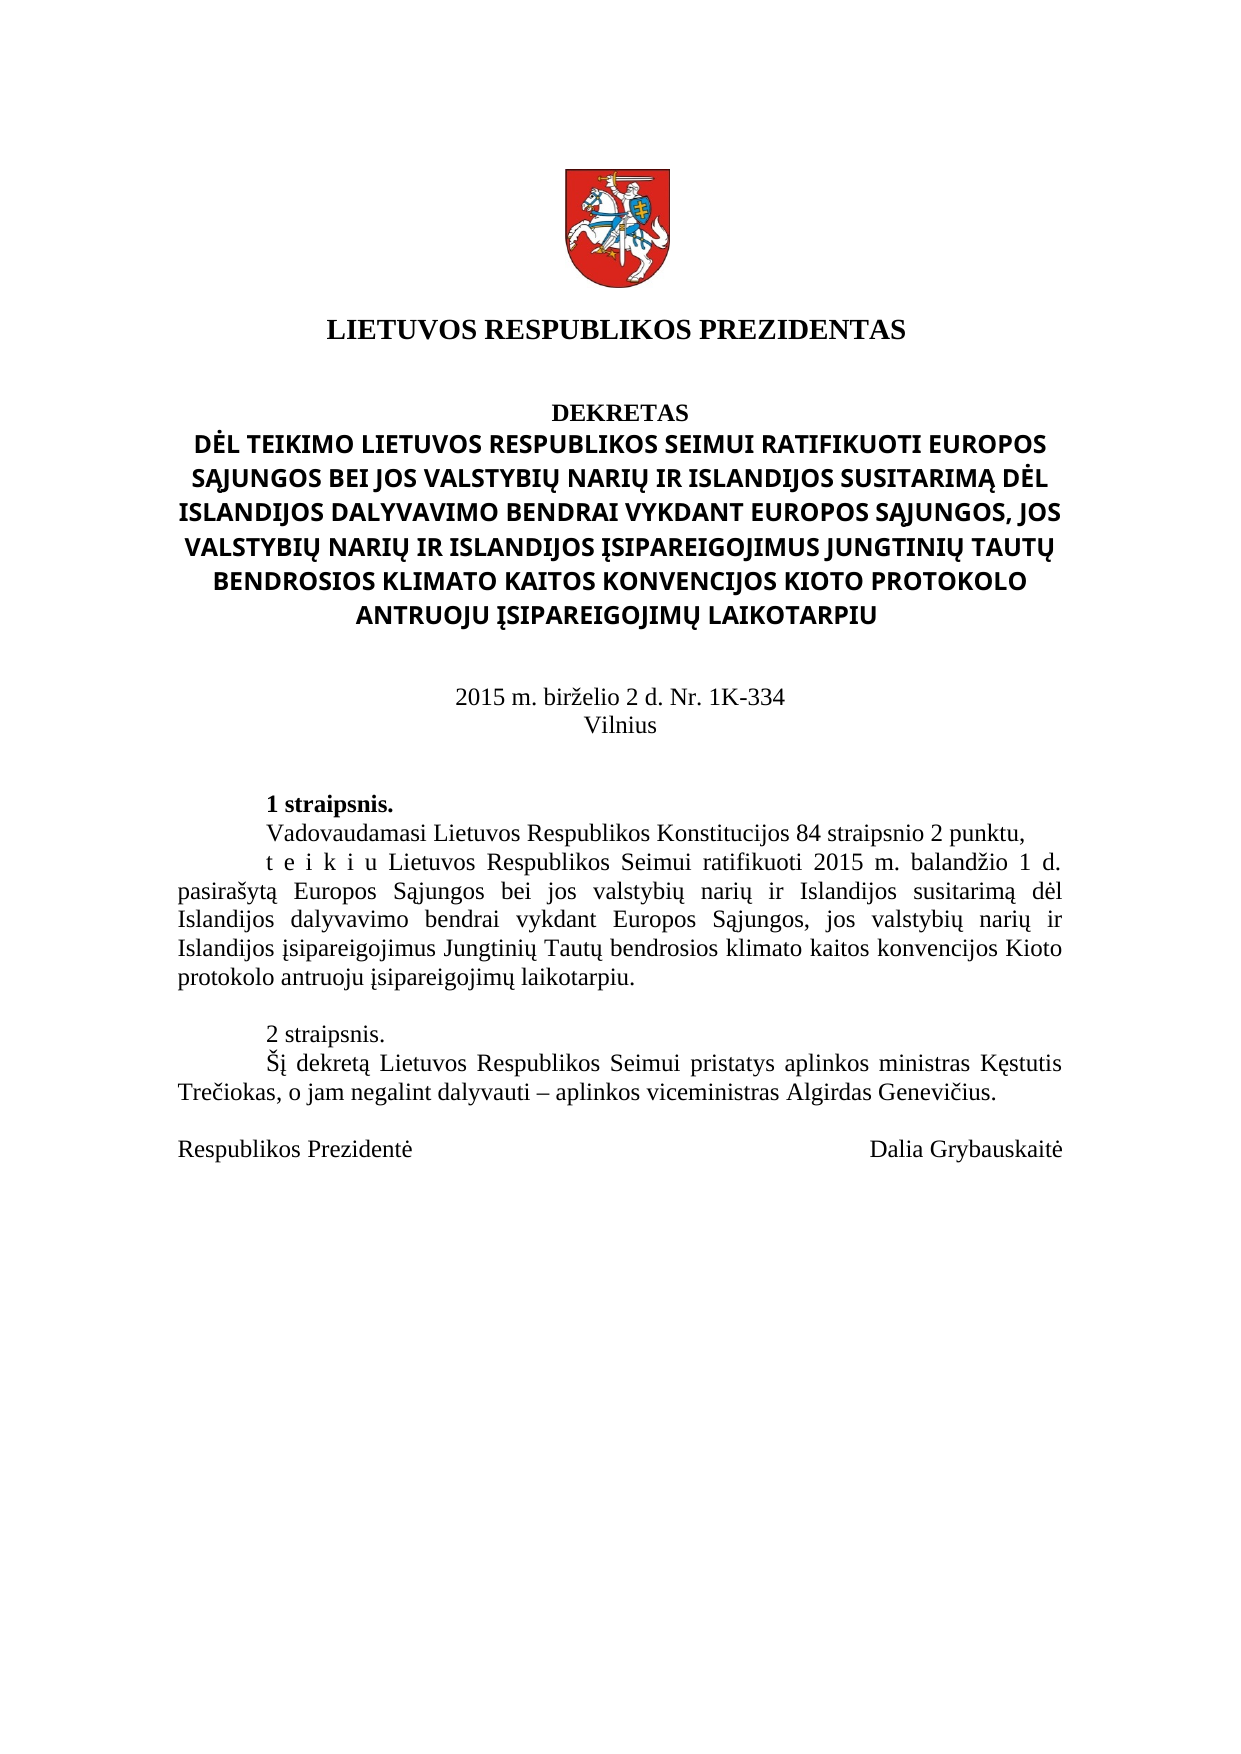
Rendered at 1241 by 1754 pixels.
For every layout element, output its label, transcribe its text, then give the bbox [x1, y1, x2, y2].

text 1 straipsnis. [177, 789, 1063, 818]
text 2 straipsnis. [177, 1019, 1063, 1048]
text Dėl TEIKIMO LIETUVOS RESPUBLIKOS SEIMUI RATIFIKUOTI EUROPOS SĄJUNGOS BEI JOS VALSTYBIŲ NARIŲ IR ISLANDIJOS SUSITARIMĄ DĖL ISLANDIJOS DALYVAVIMO BENDRAI VYKDANT EUROPOS SĄJUNGOS, JOS VALSTYBIŲ NARIŲ IR ISLANDIJOS ĮSIPAREIGOJIMUS JUNGTINIŲ TAUTŲ BENDROSIOS KLIMATO KAITOS KONVENCIJOS KIOTO PROTOKOLO ANTRUOJU ĮSIPAREIGOJIMŲ LAIKOTARPIU [177, 427, 1063, 631]
text Vadovaudamasi Lietuvos Respublikos Konstitucijos 84 straipsnio 2 punktu, [177, 818, 1063, 847]
text LIETUVOS RESPUBLIKOS PREZIDENTAS [177, 312, 1063, 346]
text t e i k i u Lietuvos Respublikos Seimui ratifikuoti 2015 m. balandžio 1 d. pasirašytą Europos Sąjungos bei jos valstybių narių ir Islandijos susitarimą dėl Islandijos dalyvavimo bendrai vykdant Europos Sąjungos, jos valstybių narių ir Islandijos įsipareigojimus Jungtinių Tautų bendrosios klimato kaitos konvencijos Kioto protokolo antruoju įsipareigojimų laikotarpiu. [177, 847, 1063, 991]
text Šį dekretą Lietuvos Respublikos Seimui pristatys aplinkos ministras Kęstutis Trečiokas, o jam negalint dalyvauti – aplinkos viceministras Algirdas Genevičius. [177, 1048, 1063, 1106]
text Vilnius [177, 710, 1063, 739]
text DEKRETAS [177, 398, 1063, 427]
text Respublikos Prezidentė Dalia Grybauskaitė [177, 1134, 1063, 1163]
text 2015 m. birželio 2 d. Nr. 1K-334 [177, 682, 1063, 710]
